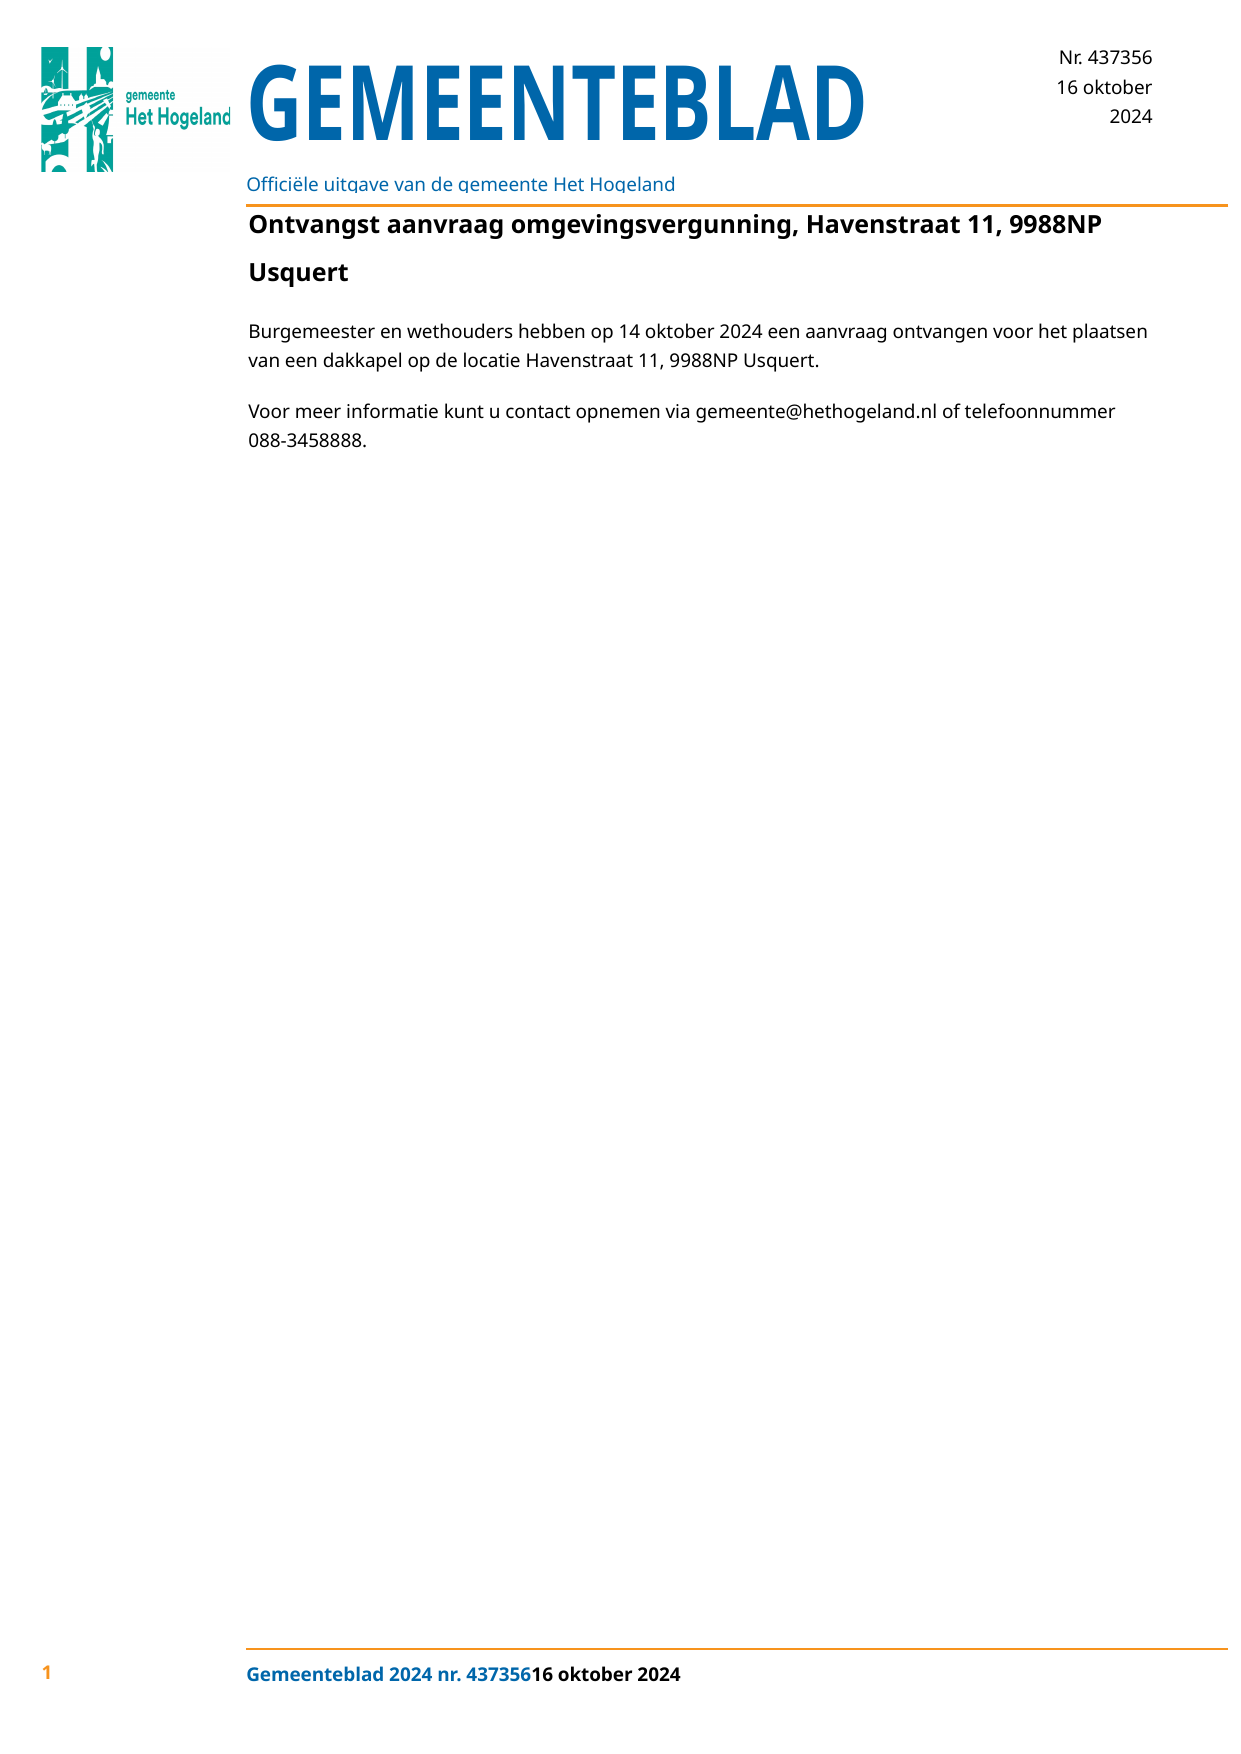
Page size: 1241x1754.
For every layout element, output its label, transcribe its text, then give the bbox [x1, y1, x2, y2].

text Burgemeester en wethouders hebben op 14 oktober 2024 een aanvraag ontvangen voor het plaatsen van een dakkapel op de locatie Havenstraat 11, 9988NP Usquert. [248, 318, 1152, 373]
text Ontvangst aanvraag omgevingsvergunning, Havenstraat 11, 9988NP Usquert [248, 207, 1152, 288]
text Voor meer informatie kunt u contact opnemen via gemeente@hethogeland.nl of telefoonnummer 088-3458888. [248, 398, 1152, 453]
picture [41, 47, 231, 172]
